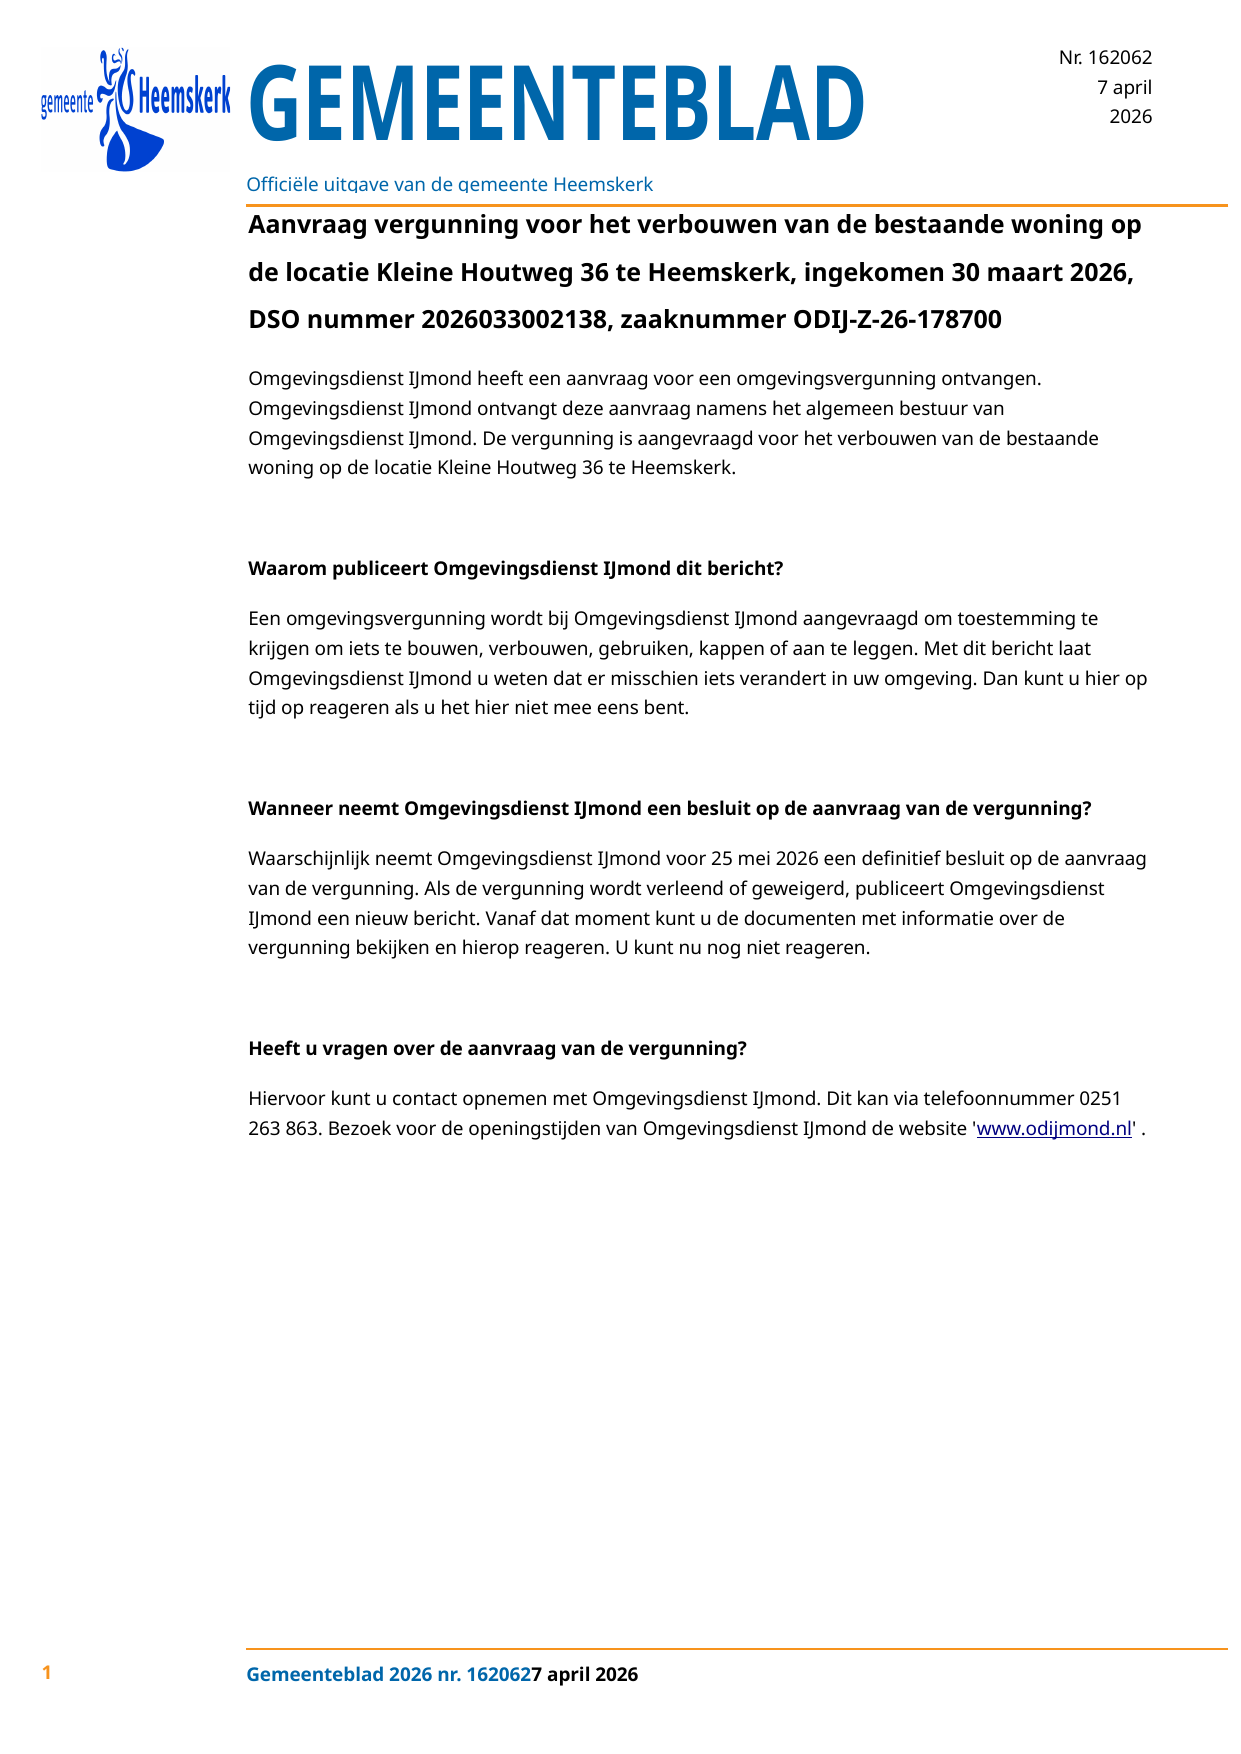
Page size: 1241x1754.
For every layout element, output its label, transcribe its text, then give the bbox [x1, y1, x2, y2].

picture [41, 47, 231, 172]
text Hiervoor kunt u contact opnemen met Omgevingsdienst IJmond. Dit kan via telefoonnummer 0251 263 863. Bezoek voor de openingstijden van Omgevingsdienst IJmond de website 'www.odijmond.nl' . [248, 1086, 1152, 1141]
text Waarom publiceert Omgevingsdienst IJmond dit bericht? [248, 555, 1152, 581]
text Aanvraag vergunning voor het verbouwen van de bestaande woning op de locatie Kleine Houtweg 36 te Heemskerk, ingekomen 30 maart 2026, DSO nummer 2026033002138, zaaknummer ODIJ-Z-26-178700 [248, 207, 1152, 336]
text Heeft u vragen over de aanvraag van de vergunning? [248, 1035, 1152, 1061]
text Omgevingsdienst IJmond heeft een aanvraag voor een omgevingsvergunning ontvangen. Omgevingsdienst IJmond ontvangt deze aanvraag namens het algemeen bestuur van Omgevingsdienst IJmond. De vergunning is aangevraagd voor het verbouwen van de bestaande woning op de locatie Kleine Houtweg 36 te Heemskerk. [248, 366, 1152, 480]
text Wanneer neemt Omgevingsdienst IJmond een besluit op de aanvraag van de vergunning? [248, 795, 1152, 821]
text Een omgevingsvergunning wordt bij Omgevingsdienst IJmond aangevraagd om toestemming te krijgen om iets te bouwen, verbouwen, gebruiken, kappen of aan te leggen. Met dit bericht laat Omgevingsdienst IJmond u weten dat er misschien iets verandert in uw omgeving. Dan kunt u hier op tijd op reageren als u het hier niet mee eens bent. [248, 606, 1152, 720]
text Waarschijnlijk neemt Omgevingsdienst IJmond voor 25 mei 2026 een definitief besluit op de aanvraag van de vergunning. Als de vergunning wordt verleend of geweigerd, publiceert Omgevingsdienst IJmond een nieuw bericht. Vanaf dat moment kunt u de documenten met informatie over de vergunning bekijken en hierop reageren. U kunt nu nog niet reageren. [248, 846, 1152, 960]
